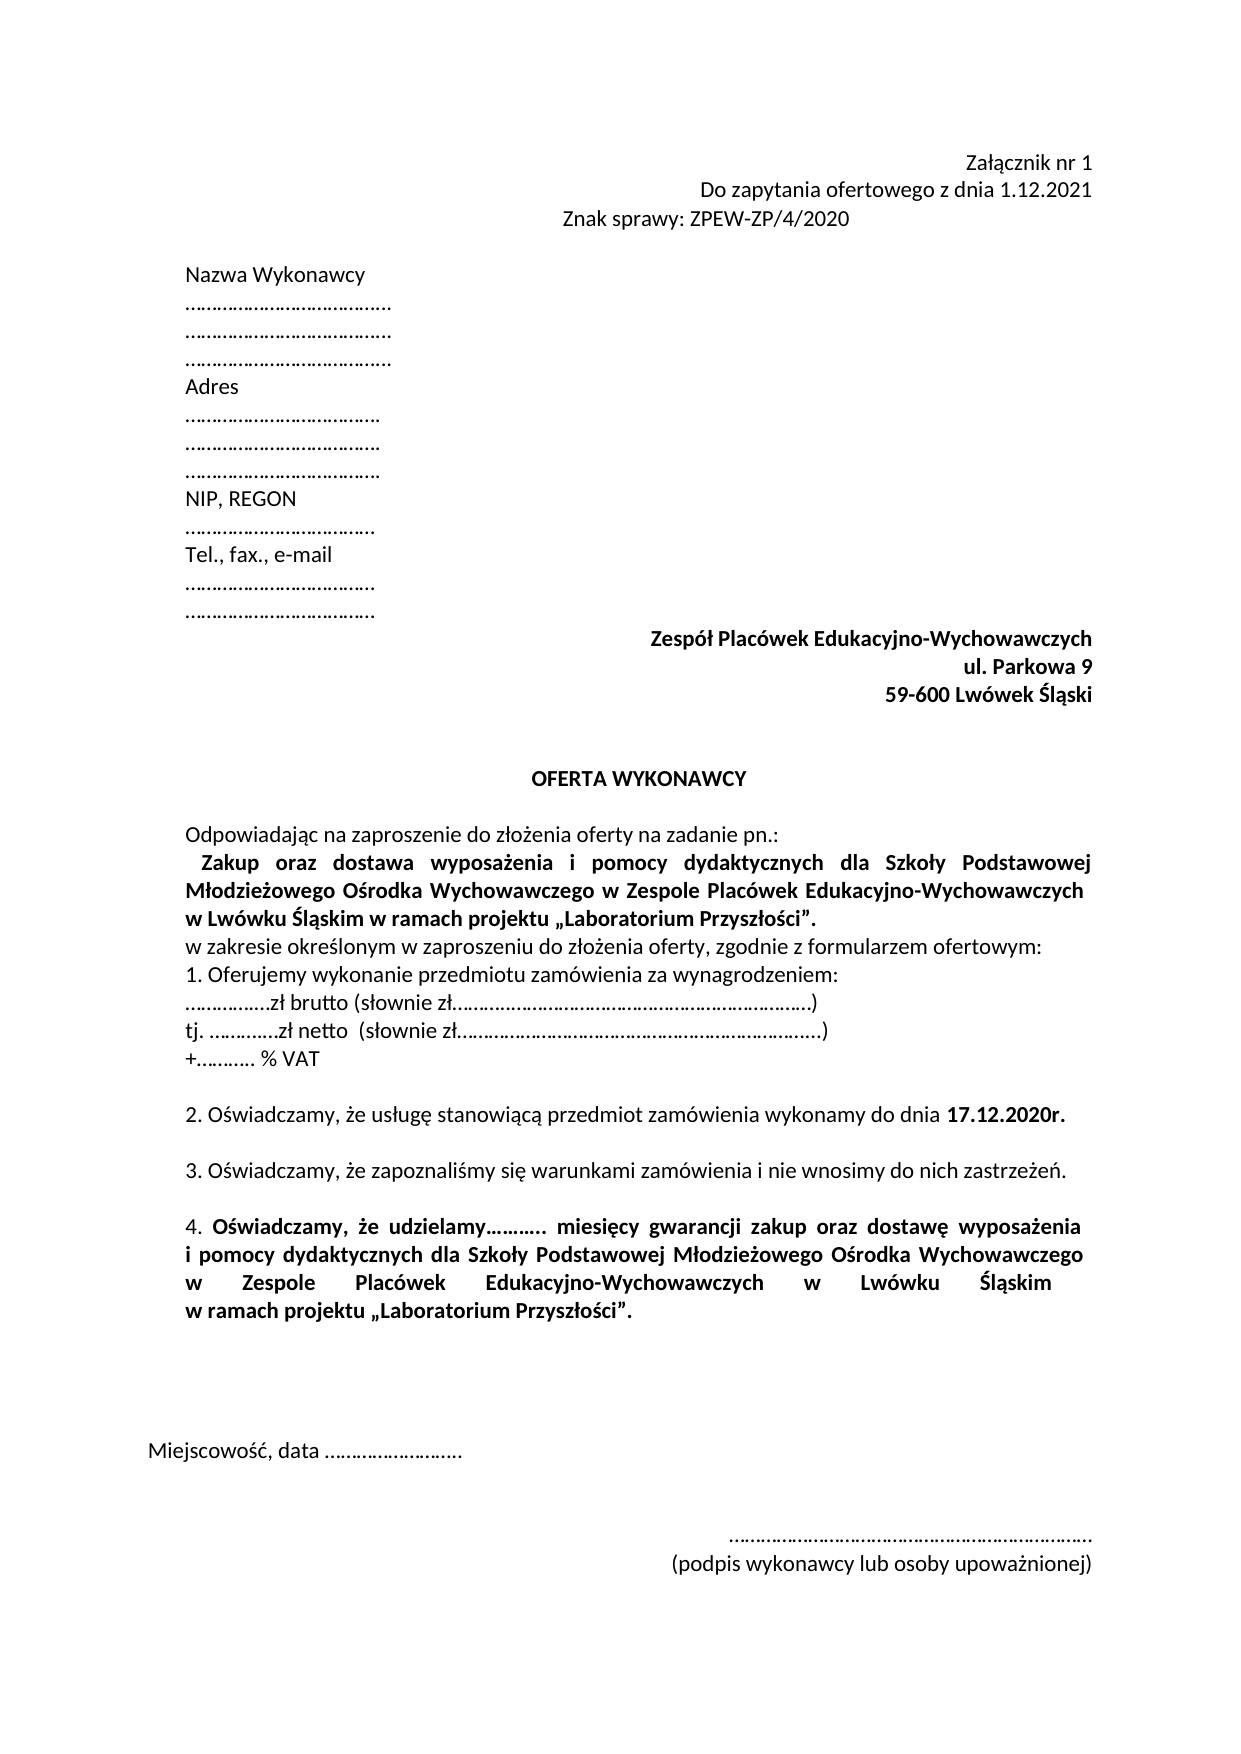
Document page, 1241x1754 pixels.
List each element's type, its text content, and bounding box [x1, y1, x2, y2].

text ………………………………... [185, 344, 1093, 372]
text ………………………………... [185, 288, 1093, 316]
text Odpowiadając na zaproszenie do złożenia oferty na zadanie pn.: [185, 820, 1093, 848]
text 1. Oferujemy wykonanie przedmiotu zamówienia za wynagrodzeniem: [185, 960, 1093, 988]
text (podpis wykonawcy lub osoby upoważnionej) [148, 1549, 1093, 1577]
text Do zapytania ofertowego z dnia 1.12.2021 [185, 176, 1093, 204]
text ………………………………... [185, 316, 1093, 344]
text ……………………………… [185, 596, 1093, 624]
text Miejscowość, data …………………….. [148, 1437, 1093, 1464]
text ………………………………. [185, 428, 1093, 456]
text +……….. % VAT [185, 1044, 1093, 1072]
text Zespół Placówek Edukacyjno-Wychowawczych [185, 624, 1093, 652]
text ………….…zł brutto (słownie zł………..…………………………………………………) [185, 988, 1093, 1016]
text Adres [185, 372, 1093, 400]
text ……………………………… [185, 512, 1093, 540]
text Załącznik nr 1 [185, 148, 1093, 176]
text Znak sprawy: ZPEW-ZP/4/2020 [185, 204, 1093, 232]
text Zakup oraz dostawa wyposażenia i pomocy dydaktycznych dla Szkoły Podstawowej Młodzieżowego Ośrodka Wychowawczego w Zespole Placówek Edukacyjno-Wychowawczych w Lwówku Śląskim w ramach projektu „Laboratorium Przyszłości”. [185, 848, 1093, 932]
text 59-600 Lwówek Śląski [185, 680, 1093, 708]
text Tel., fax., e-mail [185, 540, 1093, 568]
text Nazwa Wykonawcy [185, 260, 1093, 288]
text OFERTA WYKONAWCY [185, 764, 1093, 792]
text 2. Oświadczamy, że usługę stanowiącą przedmiot zamówienia wykonamy do dnia 17.12.2020r. [185, 1100, 1093, 1128]
text ………………………………. [185, 400, 1093, 428]
text 4. Oświadczamy, że udzielamy……….. miesięcy gwarancji zakup oraz dostawę wyposażenia i pomocy dydaktycznych dla Szkoły Podstawowej Młodzieżowego Ośrodka Wychowawczego w Zespole Placówek Edukacyjno-Wychowawczych w Lwówku Śląskim w ramach projektu „Laboratorium Przyszłości”. [185, 1212, 1093, 1324]
text tj. ……….…zł netto (słownie zł…………………………………………………………...) [185, 1016, 1093, 1044]
text w zakresie określonym w zaproszeniu do złożenia oferty, zgodnie z formularzem ofertowym: [185, 932, 1093, 960]
text ul. Parkowa 9 [185, 652, 1093, 680]
text NIP, REGON [185, 484, 1093, 512]
text ………………………………. [185, 456, 1093, 484]
text 3. Oświadczamy, że zapoznaliśmy się warunkami zamówienia i nie wnosimy do nich zastrzeżeń. [185, 1156, 1093, 1184]
text ……………………………… [185, 568, 1093, 596]
text …………………………………………………………… [148, 1521, 1093, 1549]
